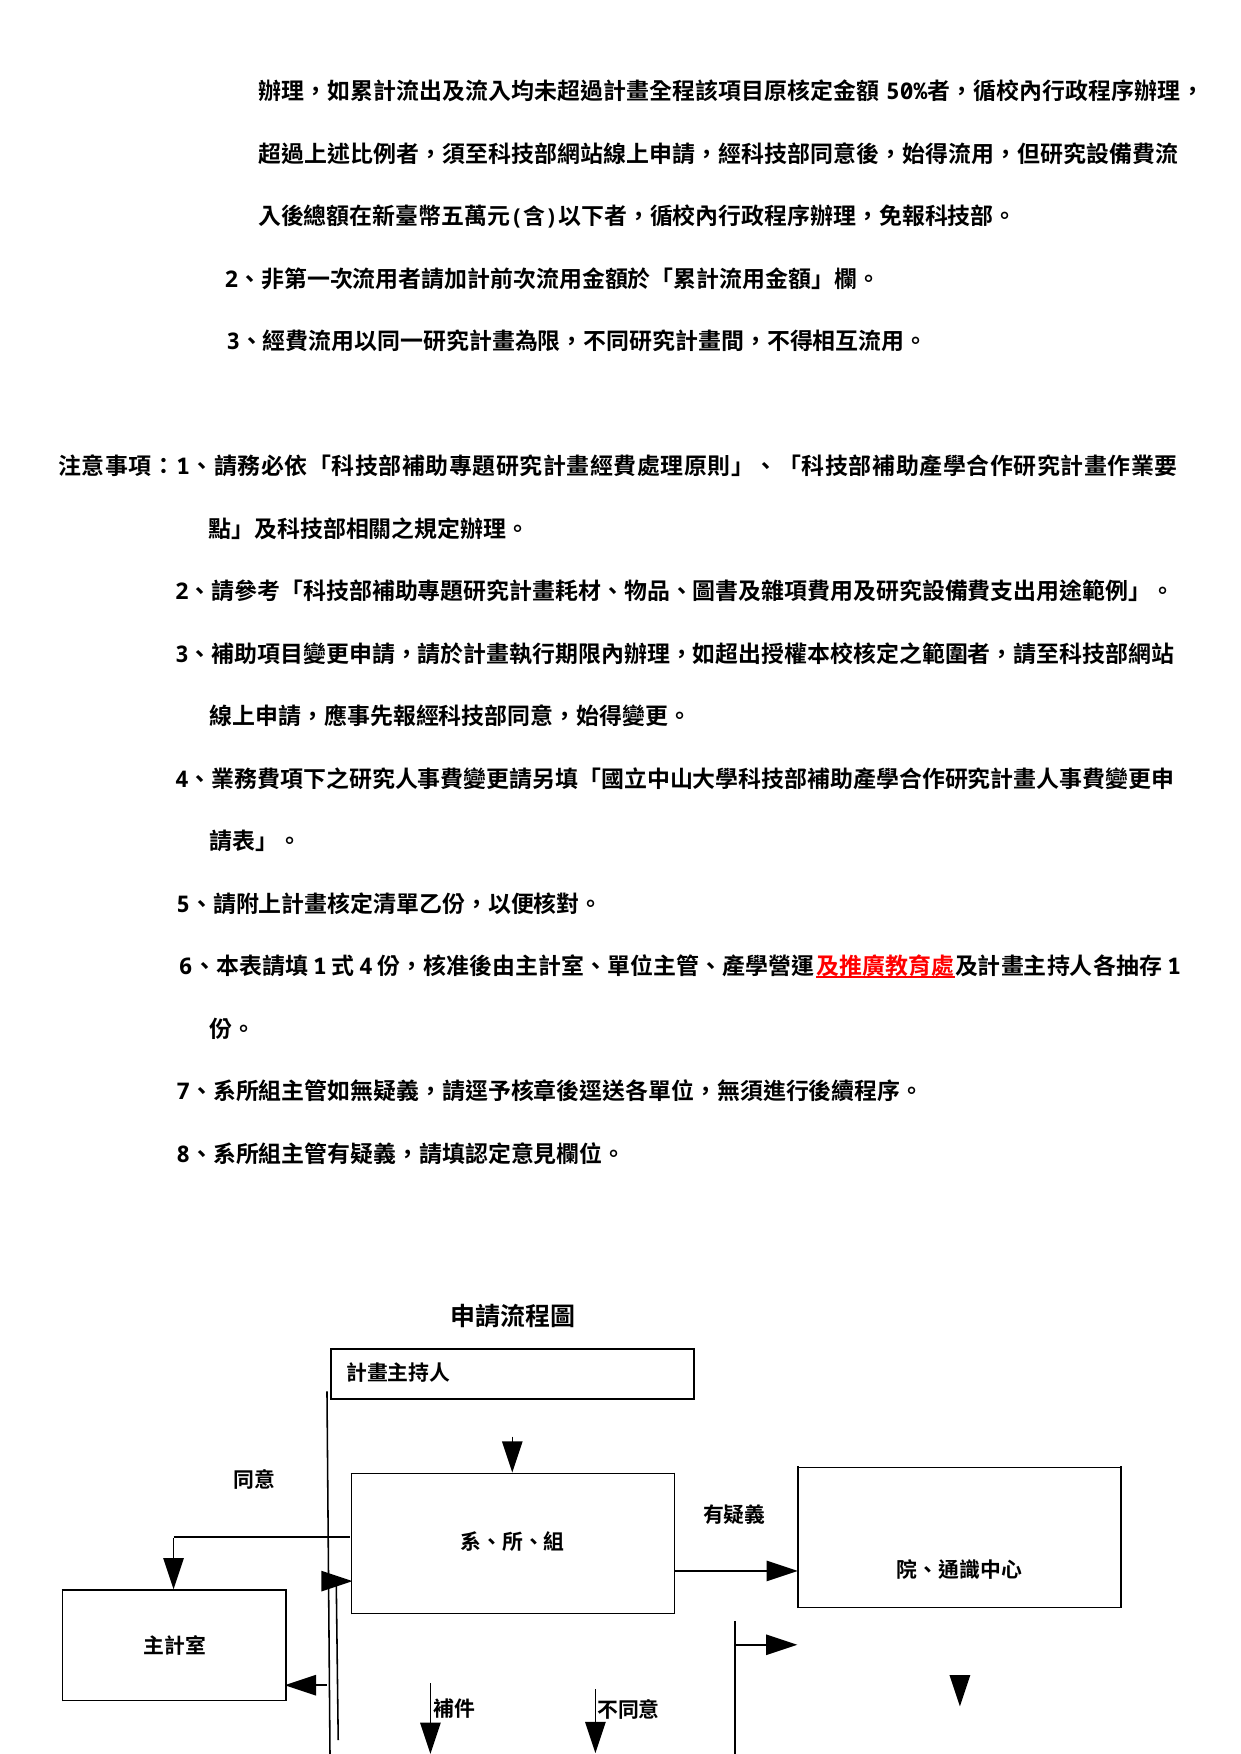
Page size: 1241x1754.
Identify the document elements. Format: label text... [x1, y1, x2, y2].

text 8、系所組主管有疑義，請填認定意見欄位。 [150, 1111, 1181, 1173]
text 3、補助項目變更申請，請於計畫執行期限內辦理，如超出授權本校核定之範圍者，請至科技部網站線上申請，應事先報經科技部同意，始得變更。 [175, 611, 1181, 736]
text 申請流程圖 [150, 1273, 1213, 1336]
text 院、通識中心 [857, 1553, 1061, 1584]
text 補件 [434, 1697, 482, 1722]
text 同意 [233, 1463, 290, 1494]
text 2、非第一次流用者請加計前次流用金額於「累計流用金額」欄。 [160, 236, 1181, 298]
text 有疑義 [703, 1498, 777, 1528]
text 5、請附上計畫核定清單乙份，以便核對。 [150, 861, 1181, 923]
text 2、請參考「科技部補助專題研究計畫耗材、物品、圖書及雜項費用及研究設備費支出用途範例」。 [175, 548, 1181, 611]
text 注意事項：1、請務必依「科技部補助專題研究計畫經費處理原則」、「科技部補助產學合作研究計畫作業要點」及科技部相關之規定辦理。 [58, 423, 1181, 548]
text 不同意 [597, 1697, 666, 1722]
text 6、本表請填1式4份，核准後由主計室、單位主管、產學營運及推廣教育處及計畫主持人各抽存1份。 [165, 923, 1181, 1048]
text 7、系所組主管如無疑義，請逕予核章後逕送各單位，無須進行後續程序。 [150, 1048, 1181, 1111]
text 3、經費流用以同一研究計畫為限，不同研究計畫間，不得相互流用。 [150, 298, 1181, 361]
text 4、業務費項下之研究人事費變更請另填「國立中山大學科技部補助產學合作研究計畫人事費變更申請表」。 [175, 736, 1181, 861]
text 系、所、組 [352, 1529, 672, 1554]
text 主計室 [78, 1624, 270, 1660]
text 經費流用備註：1、任一補助項目經費如因研究計畫需要，須與其他補助項目互相流用時，請於計畫執行期限內辦理，如累計流出及流入均未超過計畫全程該項目原核定金額50%者，循校內行政程序辦理，超過上述比例者，須至科技部網站線上申請，經科技部同意後，始得流用，但研究設備費流入後總額在新臺幣五萬元(含)以下者，循校內行政程序辦理，免報科技部。 [59, 48, 1181, 236]
